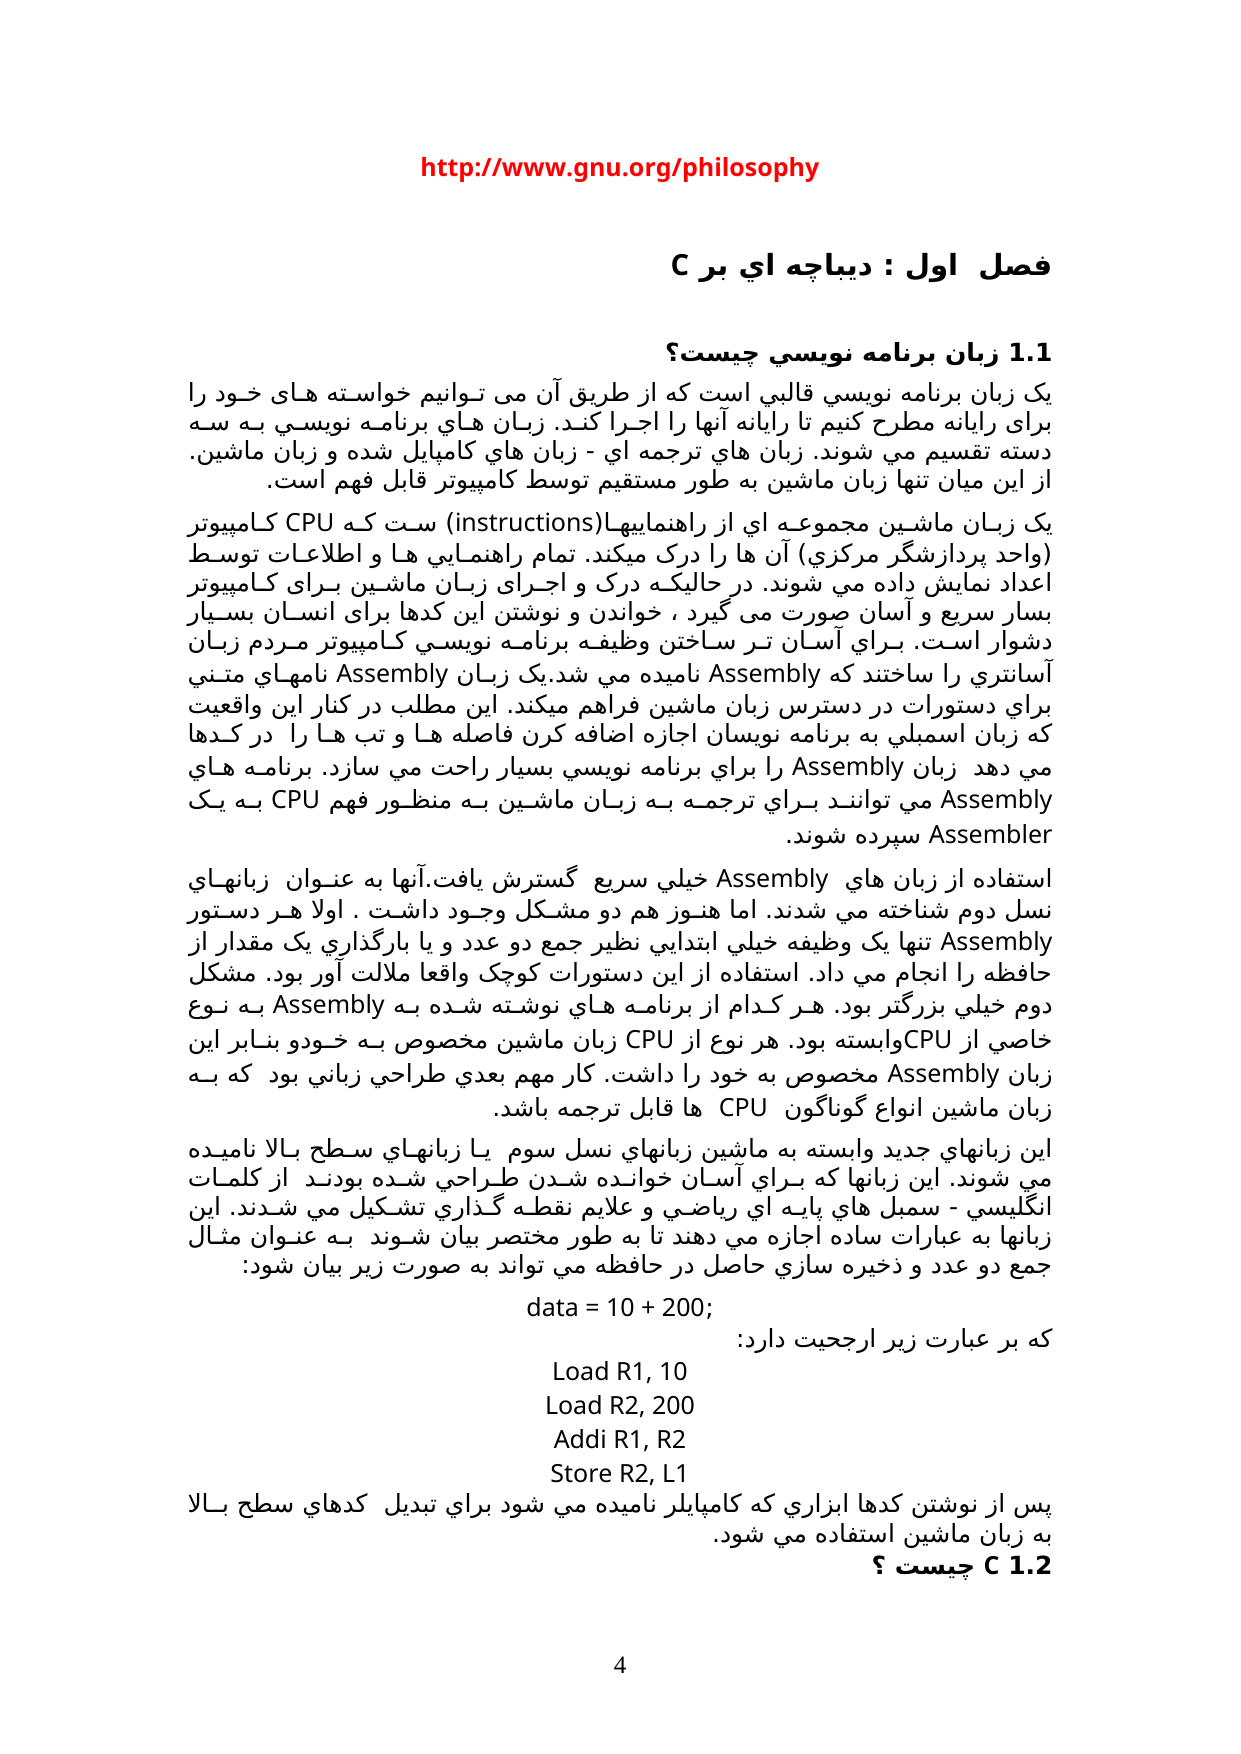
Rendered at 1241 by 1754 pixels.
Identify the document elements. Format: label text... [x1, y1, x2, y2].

text 1.2 C چيست ؟ [187, 1548, 1053, 1582]
text ;data = 10 + 200 [187, 1290, 1053, 1324]
text Load R1, 10 [187, 1353, 1053, 1387]
text يک زبان برنامه نويسي قالبي است که از طریق آن می توانیم خواسته های خود را برای رایانه مطرح کنیم تا رایانه آنها را اجرا کند. زبان هاي برنامه نويسي به سه دسته تقسيم مي شوند. زبان هاي ترجمه اي - زبان هاي کامپايل شده و زبان ماشين. از اين ميان تنها زبان ماشين به طور مستقيم توسط کامپيوتر قابل فهم است. [187, 378, 1053, 494]
text پس از نوشتن کدها ابزاري که کامپايلر ناميده مي شود براي تبديل کدهاي سطح بالا به زبان ماشين استفاده مي شود. [187, 1489, 1053, 1548]
text Store R2, L1 [187, 1456, 1053, 1489]
text يک زبان ماشين مجموعه اي از راهنماييها(instructions) ست که CPU کامپيوتر (واحد پردازشگر مرکزي) آن ها را درک میکند. تمام راهنمايي ها و اطلاعات توسط اعداد نمايش داده مي شوند. در حالیکه درک و اجرای زبان ماشین برای کامپیوتر بسار سریع و آسان صورت می گیرد ، خواندن و نوشتن این کدها برای انسان بسیار دشوار است. براي آسان تر ساختن وظيفه برنامه نويسي کامپيوتر مردم زبان آسانتري را ساختند که Assembly ناميده مي شد.يک زبان Assembly نامهاي متني براي دستورات در دسترس زبان ماشين فراهم ميکند. اين مطلب در کنار اين واقعيت که زبان اسمبلي به برنامه نويسان اجازه اضافه کرن فاصله ها و تب ها را در کدها مي دهد زبان Assembly را براي برنامه نويسي بسيار راحت مي سازد. برنامه هاي Assembly مي توانند براي ترجمه به زبان ماشين به منظور فهم CPU به يک Assembler سپرده شوند. [187, 505, 1053, 850]
text فصل اول : ديباچه اي بر C [187, 244, 1053, 283]
text استفاده از زبان هاي Assembly خيلي سريع گسترش يافت.آنها به عنوان زبانهاي نسل دوم شناخته مي شدند. اما هنوز هم دو مشکل وجود داشت . اولا هر دستور Assembly تنها يک وظيفه خيلي ابتدايي نظير جمع دو عدد و يا بارگذاري يک مقدار از حافظه را انجام مي داد. استفاده از اين دستورات کوچک واقعا ملالت آور بود. مشکل دوم خيلي بزرگتر بود. هر کدام از برنامه هاي نوشته شده به Assembly به نوع خاصي از CPUوابسته بود. هر نوع از CPU زبان ماشين مخصوص به خودو بنابر اين زبان Assembly مخصوص به خود را داشت. کار مهم بعدي طراحي زباني بود که به زبان ماشين انواع گوناگون CPU ها قابل ترجمه باشد. [187, 861, 1053, 1123]
text Addi R1, R2 [187, 1421, 1053, 1456]
text http://www.gnu.org/philosophy [187, 150, 1053, 184]
text که بر عبارت زير ارجحيت دارد: [187, 1324, 1053, 1353]
text اين زبانهاي جديد وابسته به ماشين زبانهاي نسل سوم يا زبانهاي سطح بالا ناميده مي شوند. اين زبانها که براي آسان خوانده شدن طراحي شده بودند از کلمات انگليسي - سمبل هاي پايه اي رياضي و علايم نقطه گذاري تشکيل مي شدند. اين زبانها به عبارات ساده اجازه مي دهند تا به طور مختصر بيان شوند به عنوان مثال جمع دو عدد و ذخيره سازي حاصل در حافظه مي تواند به صورت زير بيان شود: [187, 1134, 1053, 1280]
text Load R2, 200 [187, 1387, 1053, 1421]
text 1.1 زبان برنامه نويسي چيست؟ [187, 338, 1053, 367]
